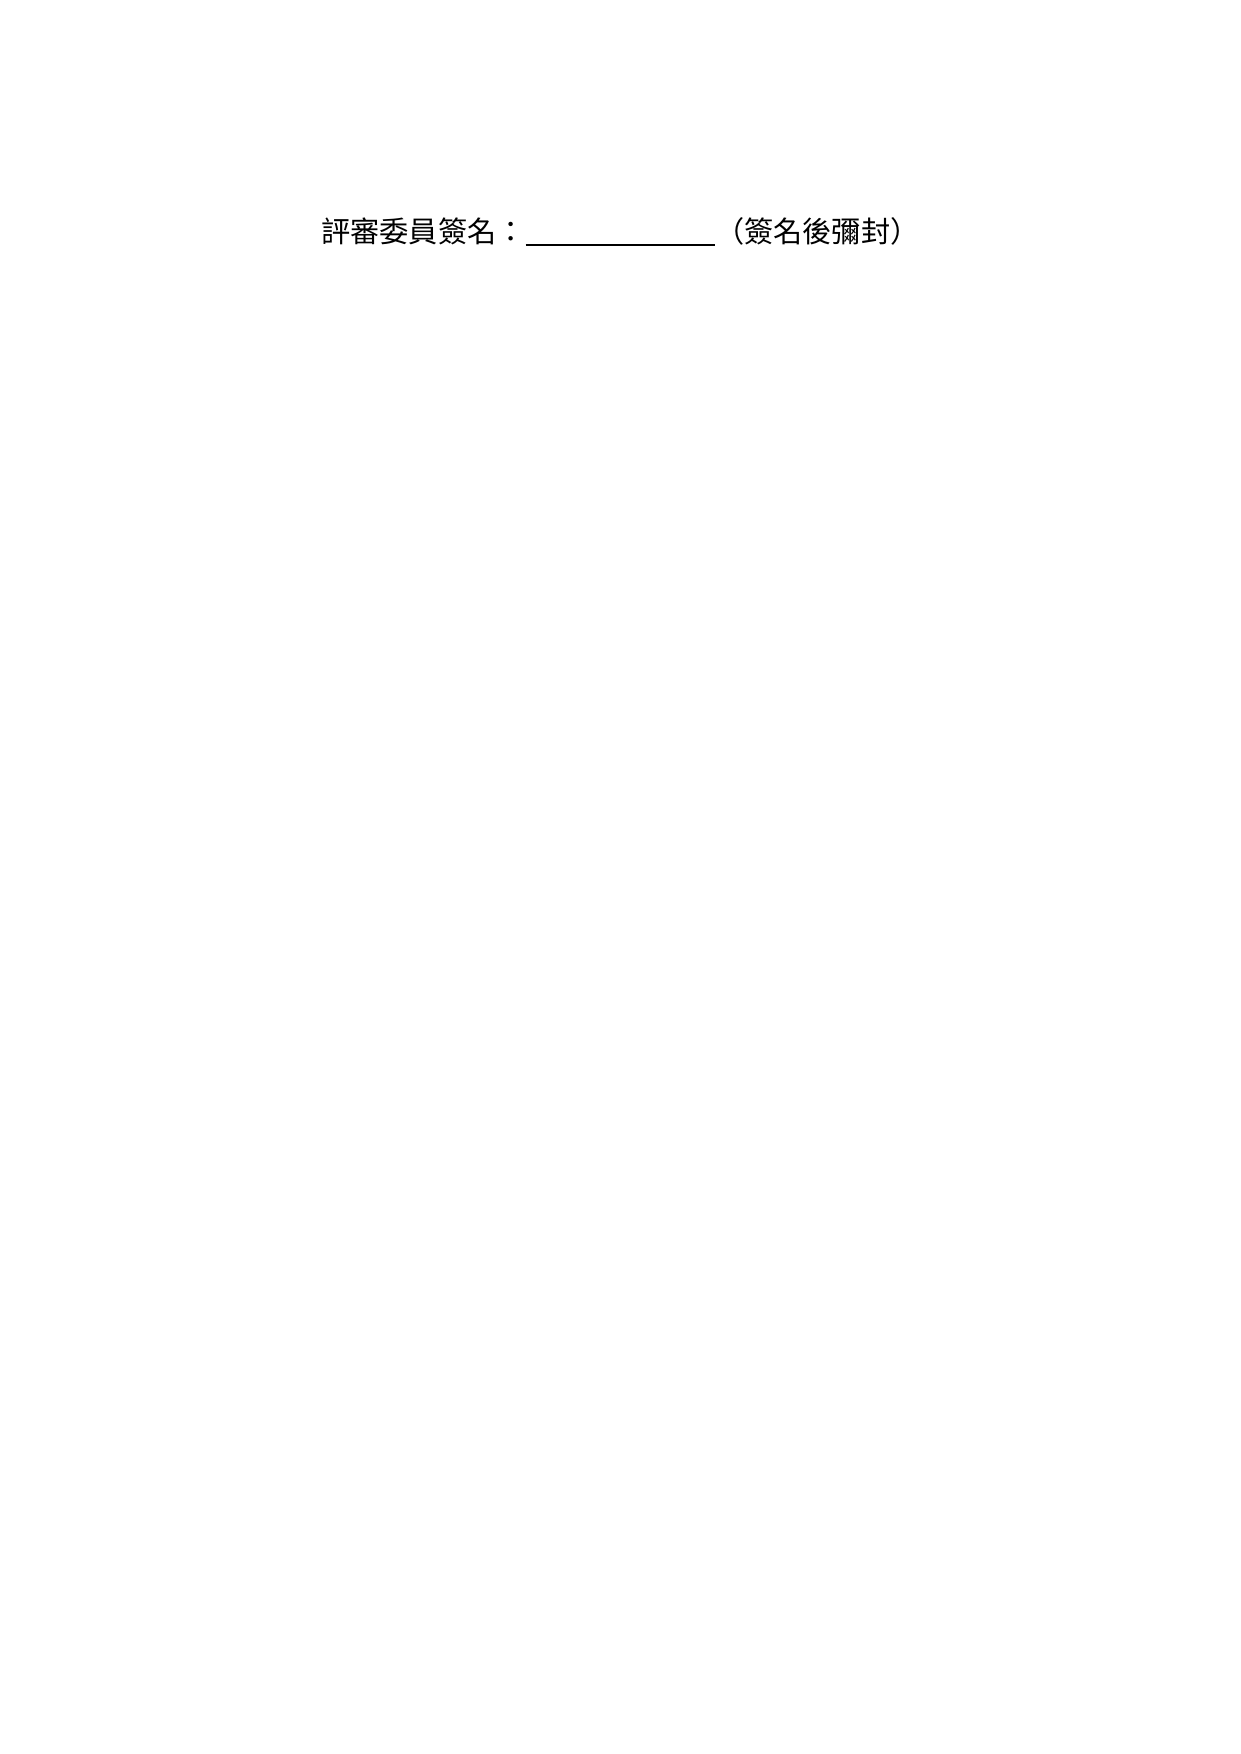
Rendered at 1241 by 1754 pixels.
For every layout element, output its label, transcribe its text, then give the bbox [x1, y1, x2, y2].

text 評審委員簽名： （簽名後彌封） [142, 192, 1098, 267]
